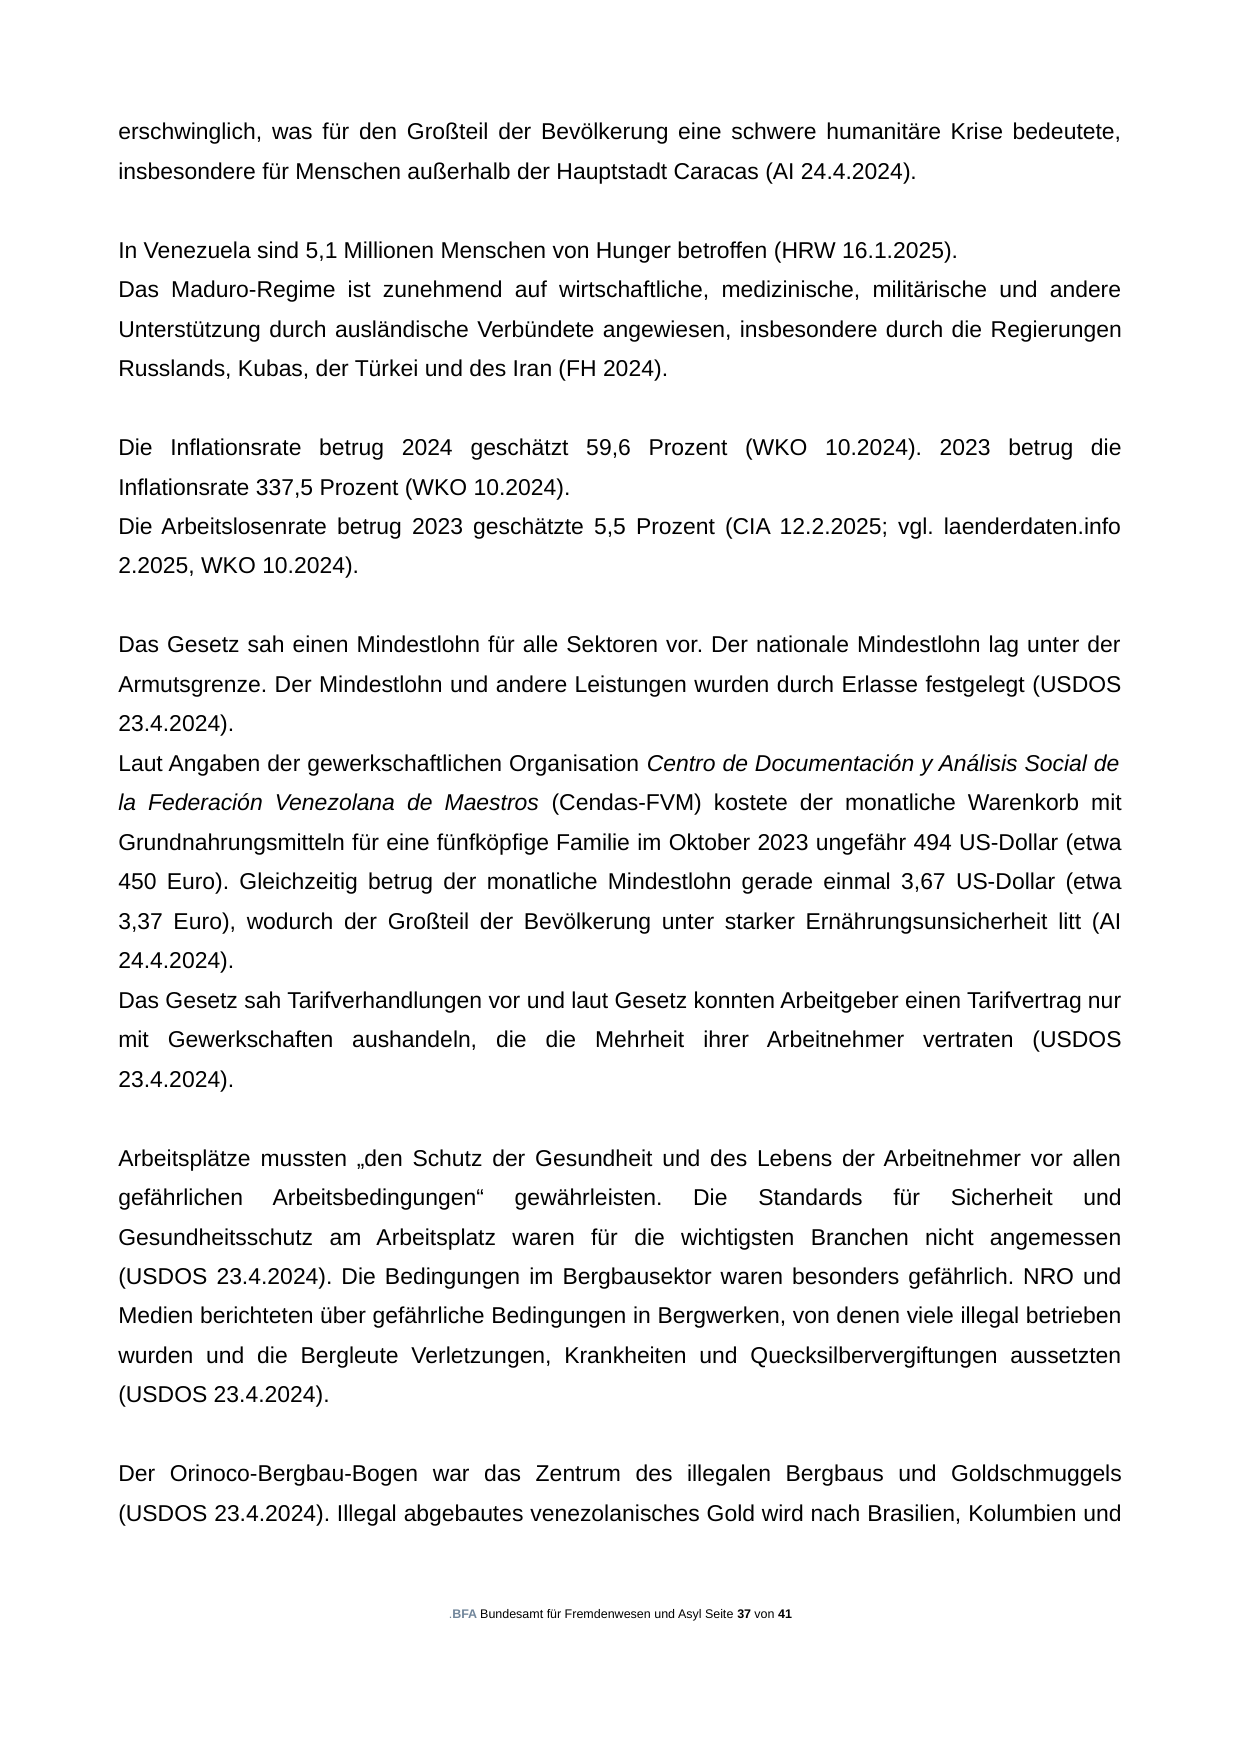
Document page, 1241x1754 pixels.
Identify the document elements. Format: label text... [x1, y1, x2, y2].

text Arbeitsplätze mussten „den Schutz der Gesundheit und des Lebens der Arbeitnehmer vor allen gefährlichen Arbeitsbedingungen“ gewährleisten. Die Standards für Sicherheit und Gesundheitsschutz am Arbeitsplatz waren für die wichtigsten Branchen nicht angemessen (USDOS 23.4.2024). Die Bedingungen im Bergbausektor waren besonders gefährlich. NRO und Medien berichteten über gefährliche Bedingungen in Bergwerken, von denen viele illegal betrieben wurden und die Bergleute Verletzungen, Krankheiten und Quecksilbervergiftungen aussetzten (USDOS 23.4.2024). [118, 1144, 1122, 1408]
text In Venezuela sind 5,1 Millionen Menschen von Hunger betroffen (HRW 16.1.2025). [118, 237, 1122, 263]
text Das Gesetz sah Tarifverhandlungen vor und laut Gesetz konnten Arbeitgeber einen Tarifvertrag nur mit Gewerkschaften aushandeln, die die Mehrheit ihrer Arbeitnehmer vertraten (USDOS 23.4.2024). [118, 987, 1122, 1092]
text Die Arbeitslosenrate betrug 2023 geschätzte 5,5 Prozent (CIA 12.2.2025; vgl. laenderdaten.info 2.2025, WKO 10.2024). [118, 513, 1122, 579]
text Das Maduro-Regime ist zunehmend auf wirtschaftliche, medizinische, militärische und andere Unterstützung durch ausländische Verbündete angewiesen, insbesondere durch die Regierungen Russlands, Kubas, der Türkei und des Iran (FH 2024). [118, 276, 1122, 381]
text Die Inflationsrate betrug 2024 geschätzt 59,6 Prozent (WKO 10.2024). 2023 betrug die Inflationsrate 337,5 Prozent (WKO 10.2024). [118, 434, 1122, 500]
text Der Orinoco-Bergbau-Bogen war das Zentrum des illegalen Bergbaus und Goldschmuggels (USDOS 23.4.2024). Illegal abgebautes venezolanisches Gold wird nach Brasilien, Kolumbien und [118, 1460, 1122, 1526]
text Das Gesetz sah einen Mindestlohn für alle Sektoren vor. Der nationale Mindestlohn lag unter der Armutsgrenze. Der Mindestlohn und andere Leistungen wurden durch Erlasse festgelegt (USDOS 23.4.2024). [118, 631, 1122, 737]
text erschwinglich, was für den Großteil der Bevölkerung eine schwere humanitäre Krise bedeutete, insbesondere für Menschen außerhalb der Hauptstadt Caracas (AI 24.4.2024). [118, 118, 1122, 184]
text Laut Angaben der gewerkschaftlichen Organisation Centro de Documentación y Análisis Social de la Federación Venezolana de Maestros (Cendas-FVM) kostete der monatliche Warenkorb mit Grundnahrungsmitteln für eine fünfköpfige Familie im Oktober 2023 ungefähr 494 US-Dollar (etwa 450 Euro). Gleichzeitig betrug der monatliche Mindestlohn gerade einmal 3,67 US-Dollar (etwa 3,37 Euro), wodurch der Großteil der Bevölkerung unter starker Ernährungsunsicherheit litt (AI 24.4.2024). [118, 750, 1122, 973]
